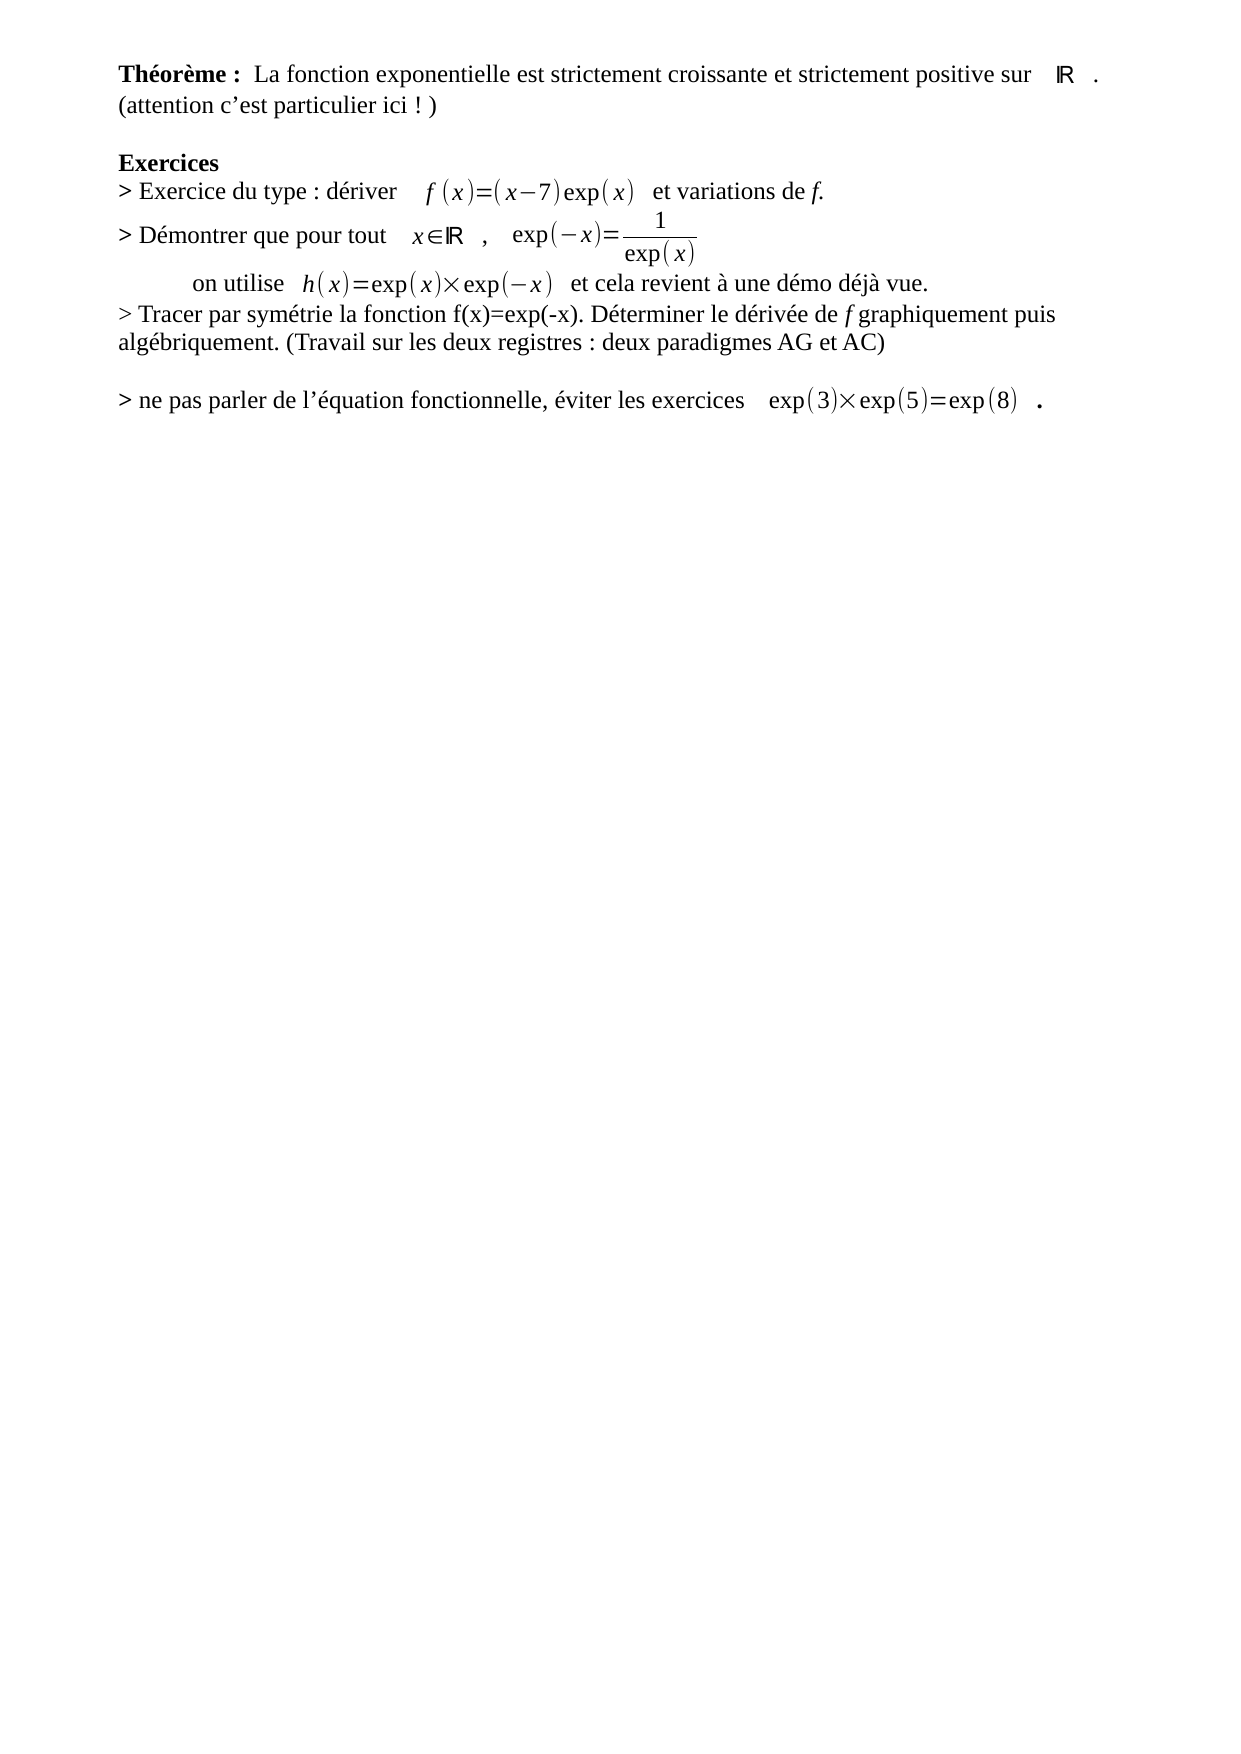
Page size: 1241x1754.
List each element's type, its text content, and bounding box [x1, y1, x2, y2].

text Exercices [118, 148, 1122, 176]
text on utiliseet cela revient à une démo déjà vue. [118, 268, 1122, 299]
text > Tracer par symétrie la fonction f(x)=exp(-x). Déterminer le dérivée de f graphiquement puis algébriquement. (Travail sur les deux registres : deux paradigmes AG et AC) [118, 299, 1122, 356]
text Théorème : La fonction exponentielle est strictement croissante et strictement positive sur . (attention c’est particulier ici ! ) [118, 59, 1122, 119]
text > Exercice du type : dériver et variations de f. [118, 176, 1122, 207]
text > Démontrer que pour tout , [118, 207, 1122, 268]
text > ne pas parler de l’équation fonctionnelle, éviter les exercices . [118, 385, 1122, 415]
